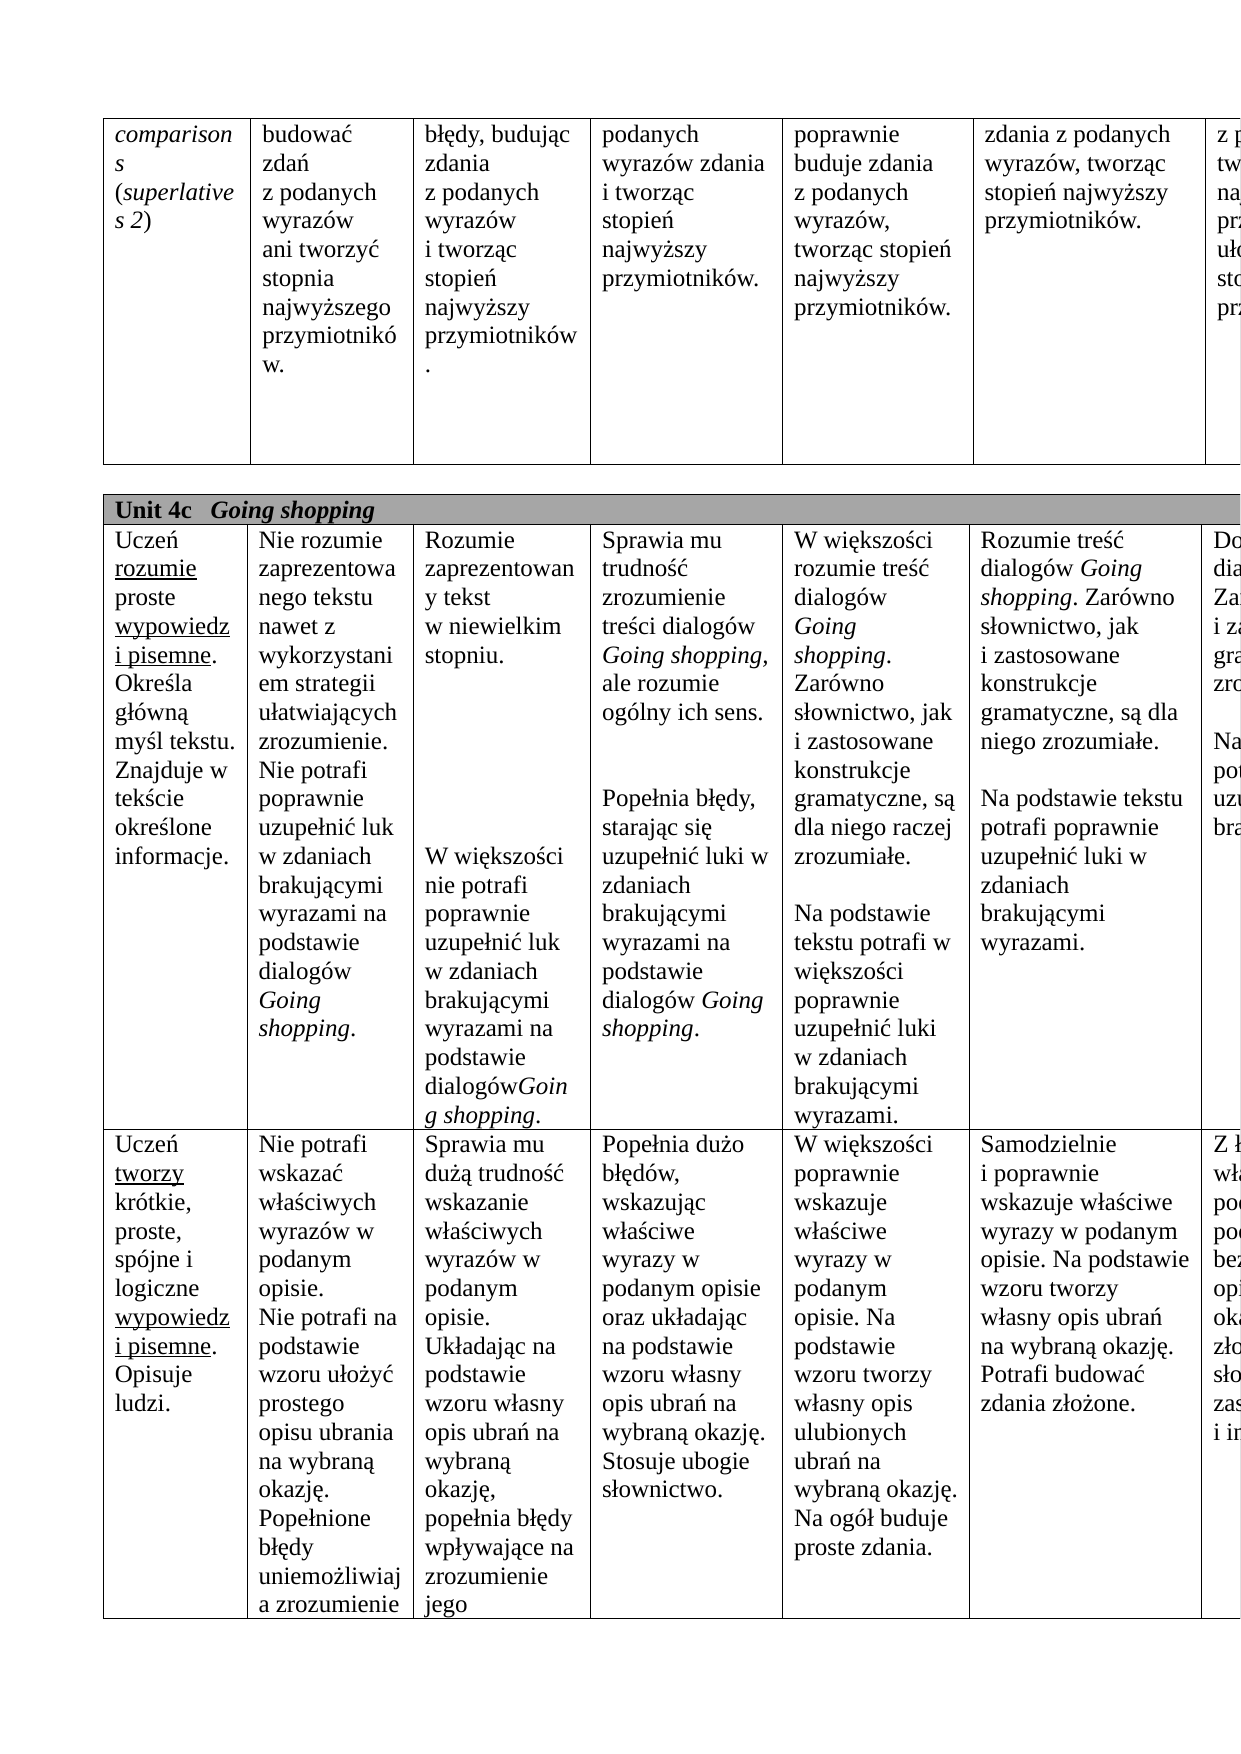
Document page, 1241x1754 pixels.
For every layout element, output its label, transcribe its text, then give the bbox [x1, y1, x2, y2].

table_cell Rozumie zaprezentowany tekst w niewielkim stopniu. W większości nie potrafi poprawnie uzupełnić luk w zdaniach brakującymi wyrazami na podstawie dialogówGoing shopping. [414, 525, 590, 1128]
table_cell budować zdań z podanych wyrazów ani tworzyć stopnia najwyższego przymiotników. [251, 119, 413, 464]
table_cell Uczeń tworzy krótkie, proste, spójne i logiczne wypowiedzi pisemne. Opisuje ludzi. [104, 1130, 247, 1618]
table_cell Uczeń rozumie proste wypowiedzi pisemne. Określa główną myśl tekstu. Znajduje w tekście określone informacje. [104, 525, 247, 1128]
table_cell Sprawia mu dużą trudność wskazanie właściwych wyrazów w podanym opisie. Układając na podstawie wzoru własny opis ubrań na wybraną okazję, popełnia błędy wpływające na zrozumienie jego [414, 1130, 590, 1618]
table_cell Samodzielnie i poprawnie wskazuje właściwe wyrazy w podanym opisie. Na podstawie wzoru tworzy własny opis ubrań na wybraną okazję. Potrafi budować zdania złożone. [970, 1130, 1201, 1618]
table_cell W większości rozumie treść dialogów Going shopping. Zarówno słownictwo, jak i zastosowane konstrukcje gramatyczne, są dla niego raczej zrozumiałe. Na podstawie tekstu potrafi w większości poprawnie uzupełnić luki w zdaniach brakującymi wyrazami. [783, 525, 969, 1128]
table_cell W większości poprawnie wskazuje właściwe wyrazy w podanym opisie. Na podstawie wzoru tworzy własny opis ulubionych ubrań na wybraną okazję. Na ogół buduje proste zdania. [783, 1130, 969, 1618]
table_cell błędy, budując zdania z podanych wyrazów i tworząc stopień najwyższy przymiotników. [414, 119, 590, 464]
table_cell Popełnia dużo błędów, wskazując właściwe wyrazy w podanym opisie oraz układając na podstawie wzoru własny opis ubrań na wybraną okazję. Stosuje ubogie słownictwo. [591, 1130, 782, 1618]
table_cell Doskonale rozumie treść dialogów Going shopping. Zarówno słownictwo, jak i zastosowane konstrukcje gramatyczne, są dla niego zrozumiałe. Na podstawie tekstu potrafi bezbłędnie uzupełnić luki w zdaniach brakującymi wyrazami. [1202, 525, 1240, 1128]
table_cell Nie potrafi wskazać właściwych wyrazów w podanym opisie. Nie potrafi na podstawie wzoru ułożyć prostego opisu ubrania na wybraną okazję. Popełnione błędy uniemożliwiaja zrozumienie [248, 1130, 413, 1618]
table_cell Uczeń z łatwością i bezbłędnie buduje zdania z podanych wyrazów, tworząc stopień najwyższy przymiotników. Potrafi ułożyć własne zdanie ze stopniem najwyższym przymiotnika. [1206, 119, 1240, 464]
table_cell Rozumie treść dialogów Going shopping. Zarówno słownictwo, jak i zastosowane konstrukcje gramatyczne, są dla niego zrozumiałe. Na podstawie tekstu potrafi poprawnie uzupełnić luki w zdaniach brakującymi wyrazami. [970, 525, 1201, 1128]
table_cell Sprawia mu trudność zrozumienie treści dialogów Going shopping, ale rozumie ogólny ich sens. Popełnia błędy, starając się uzupełnić luki w zdaniach brakującymi wyrazami na podstawie dialogów Going shopping. [591, 525, 782, 1128]
table_cell podanych wyrazów zdania i tworząc stopień najwyższy przymiotników. [591, 119, 782, 464]
table_cell poprawnie buduje zdania z podanych wyrazów, tworząc stopień najwyższy przymiotników. [783, 119, 973, 464]
table_header Unit 4c Going shopping [104, 495, 1240, 524]
table_cell comparisons (superlatives 2) [104, 119, 250, 464]
table_cell Z łatwością wskazuje właściwe wyrazy w podanym opisie. Na podstawie wzoru bezbłędnie tworzy własny opis ubrań na wybraną okazję. Buduje zdania złożone. Stosuje bogate słownictwo. Stosuje zasady poprawnej pisowni i interpunkcji. [1202, 1130, 1240, 1618]
table_cell zdania z podanych wyrazów, tworząc stopień najwyższy przymiotników. [974, 119, 1205, 464]
table_cell Nie rozumie zaprezentowanego tekstu nawet z wykorzystaniem strategii ułatwiających zrozumienie. Nie potrafi poprawnie uzupełnić luk w zdaniach brakującymi wyrazami na podstawie dialogów Going shopping. [248, 525, 413, 1128]
